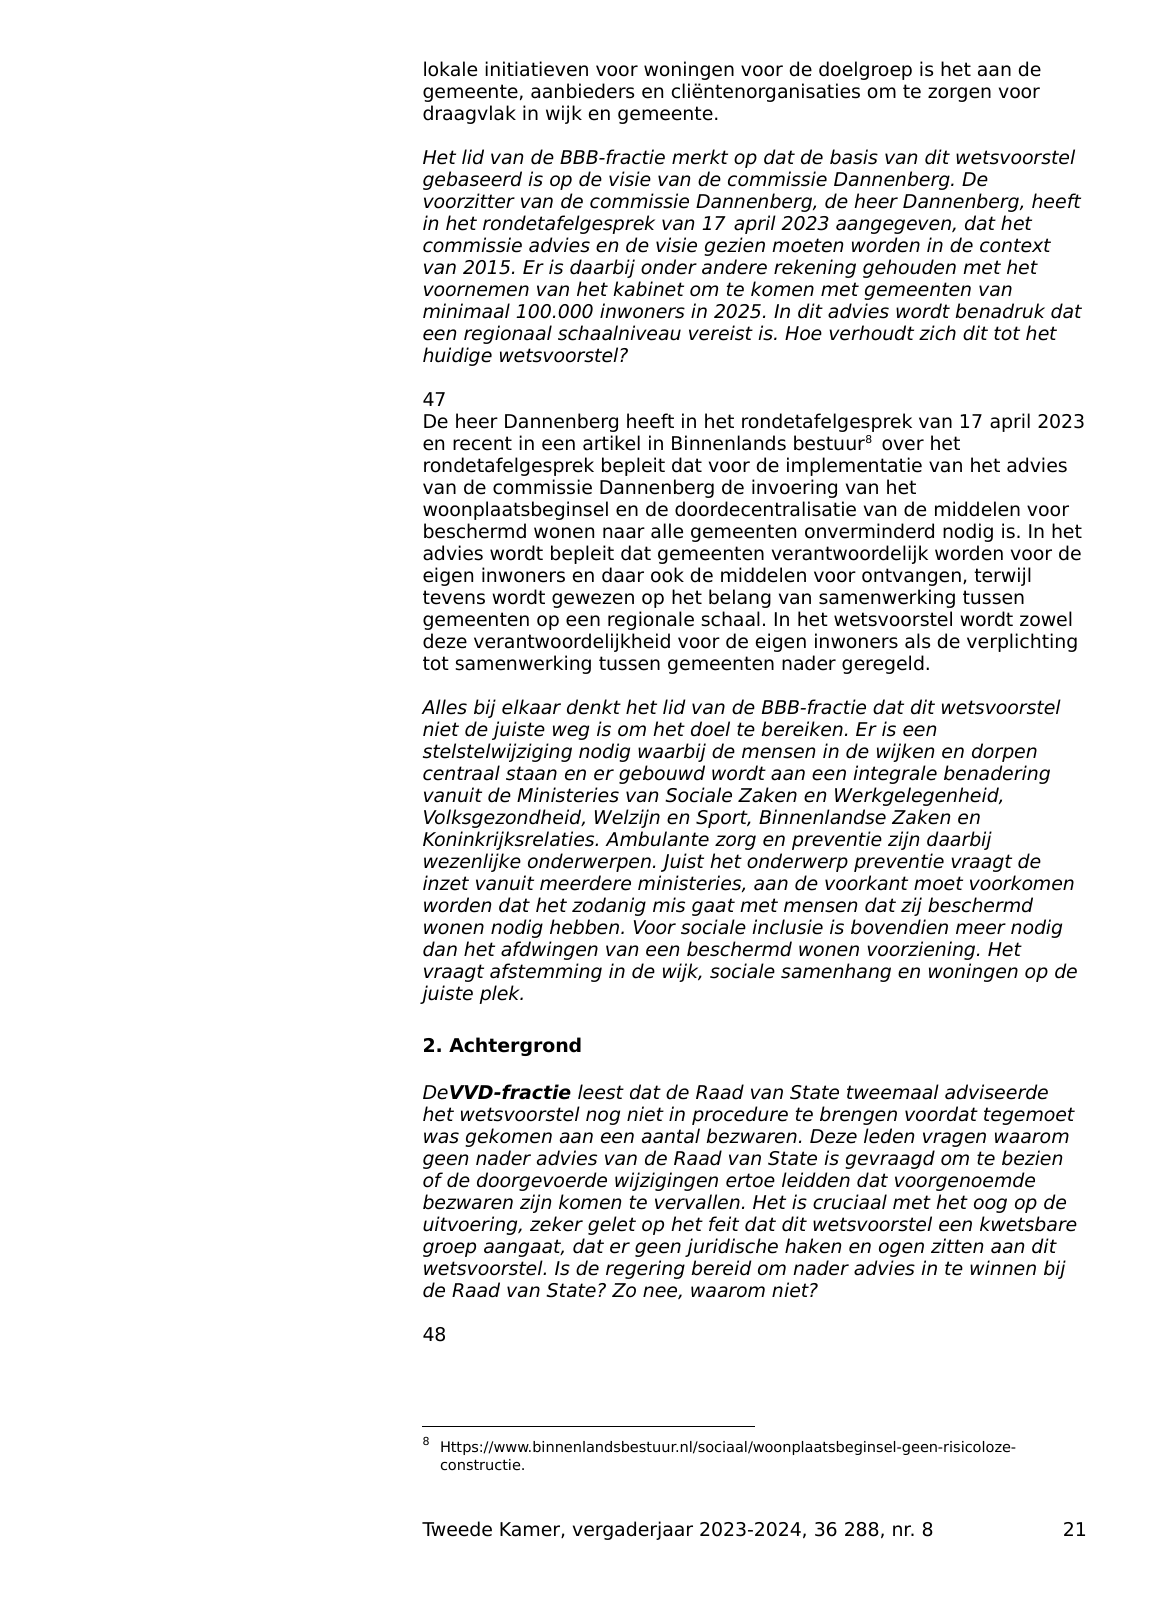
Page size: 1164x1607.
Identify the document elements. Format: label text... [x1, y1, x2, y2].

text Het lid van de BBB-fractie merkt op dat de basis van dit wetsvoorstel gebaseerd is op de visie van de commissie Dannenberg. De voorzitter van de commissie Dannenberg, de heer Dannenberg, heeft in het rondetafelgesprek van 17 april 2023 aangegeven, dat het commissie advies en de visie gezien moeten worden in de context van 2015. Er is daarbij onder andere rekening gehouden met het voornemen van het kabinet om te komen met gemeenten van minimaal 100.000 inwoners in 2025. In dit advies wordt benadruk dat een regionaal schaalniveau vereist is. Hoe verhoudt zich dit tot het huidige wetsvoorstel? [422, 147, 1087, 367]
text 47 [422, 389, 1087, 411]
text De heer Dannenberg heeft in het rondetafelgesprek van 17 april 2023 en recent in een artikel in Binnenlands bestuur over het rondetafelgesprek bepleit dat voor de implementatie van het advies van de commissie Dannenberg de invoering van het woonplaatsbeginsel en de doordecentralisatie van de middelen voor beschermd wonen naar alle gemeenten onverminderd nodig is. In het advies wordt bepleit dat gemeenten verantwoordelijk worden voor de eigen inwoners en daar ook de middelen voor ontvangen, terwijl tevens wordt gewezen op het belang van samenwerking tussen gemeenten op een regionale schaal. In het wetsvoorstel wordt zowel deze verantwoordelijkheid voor de eigen inwoners als de verplichting tot samenwerking tussen gemeenten nader geregeld. [422, 411, 1087, 675]
text 48 [422, 1324, 1087, 1346]
text Https://www.binnenlandsbestuur.nl/sociaal/woonplaatsbeginsel-geen-risicoloze-constructie. [422, 1435, 1087, 1474]
subtitle 2. Achtergrond [422, 1035, 1087, 1057]
text lokale initiatieven voor woningen voor de doelgroep is het aan de gemeente, aanbieders en cliëntenorganisaties om te zorgen voor draagvlak in wijk en gemeente. [422, 59, 1087, 125]
text DeVVD-fractie leest dat de Raad van State tweemaal adviseerde het wetsvoorstel nog niet in procedure te brengen voordat tegemoet was gekomen aan een aantal bezwaren. Deze leden vragen waarom geen nader advies van de Raad van State is gevraagd om te bezien of de doorgevoerde wijzigingen ertoe leidden dat voorgenoemde bezwaren zijn komen te vervallen. Het is cruciaal met het oog op de uitvoering, zeker gelet op het feit dat dit wetsvoorstel een kwetsbare groep aangaat, dat er geen juridische haken en ogen zitten aan dit wetsvoorstel. Is de regering bereid om nader advies in te winnen bij de Raad van State? Zo nee, waarom niet? [422, 1082, 1087, 1302]
text Alles bij elkaar denkt het lid van de BBB-fractie dat dit wetsvoorstel niet de juiste weg is om het doel te bereiken. Er is een stelstelwijziging nodig waarbij de mensen in de wijken en dorpen centraal staan en er gebouwd wordt aan een integrale benadering vanuit de Ministeries van Sociale Zaken en Werkgelegenheid, Volksgezondheid, Welzijn en Sport, Binnenlandse Zaken en Koninkrijksrelaties. Ambulante zorg en preventie zijn daarbij wezenlijke onderwerpen. Juist het onderwerp preventie vraagt de inzet vanuit meerdere ministeries, aan de voorkant moet voorkomen worden dat het zodanig mis gaat met mensen dat zij beschermd wonen nodig hebben. Voor sociale inclusie is bovendien meer nodig dan het afdwingen van een beschermd wonen voorziening. Het vraagt afstemming in de wijk, sociale samenhang en woningen op de juiste plek. [422, 697, 1087, 1005]
